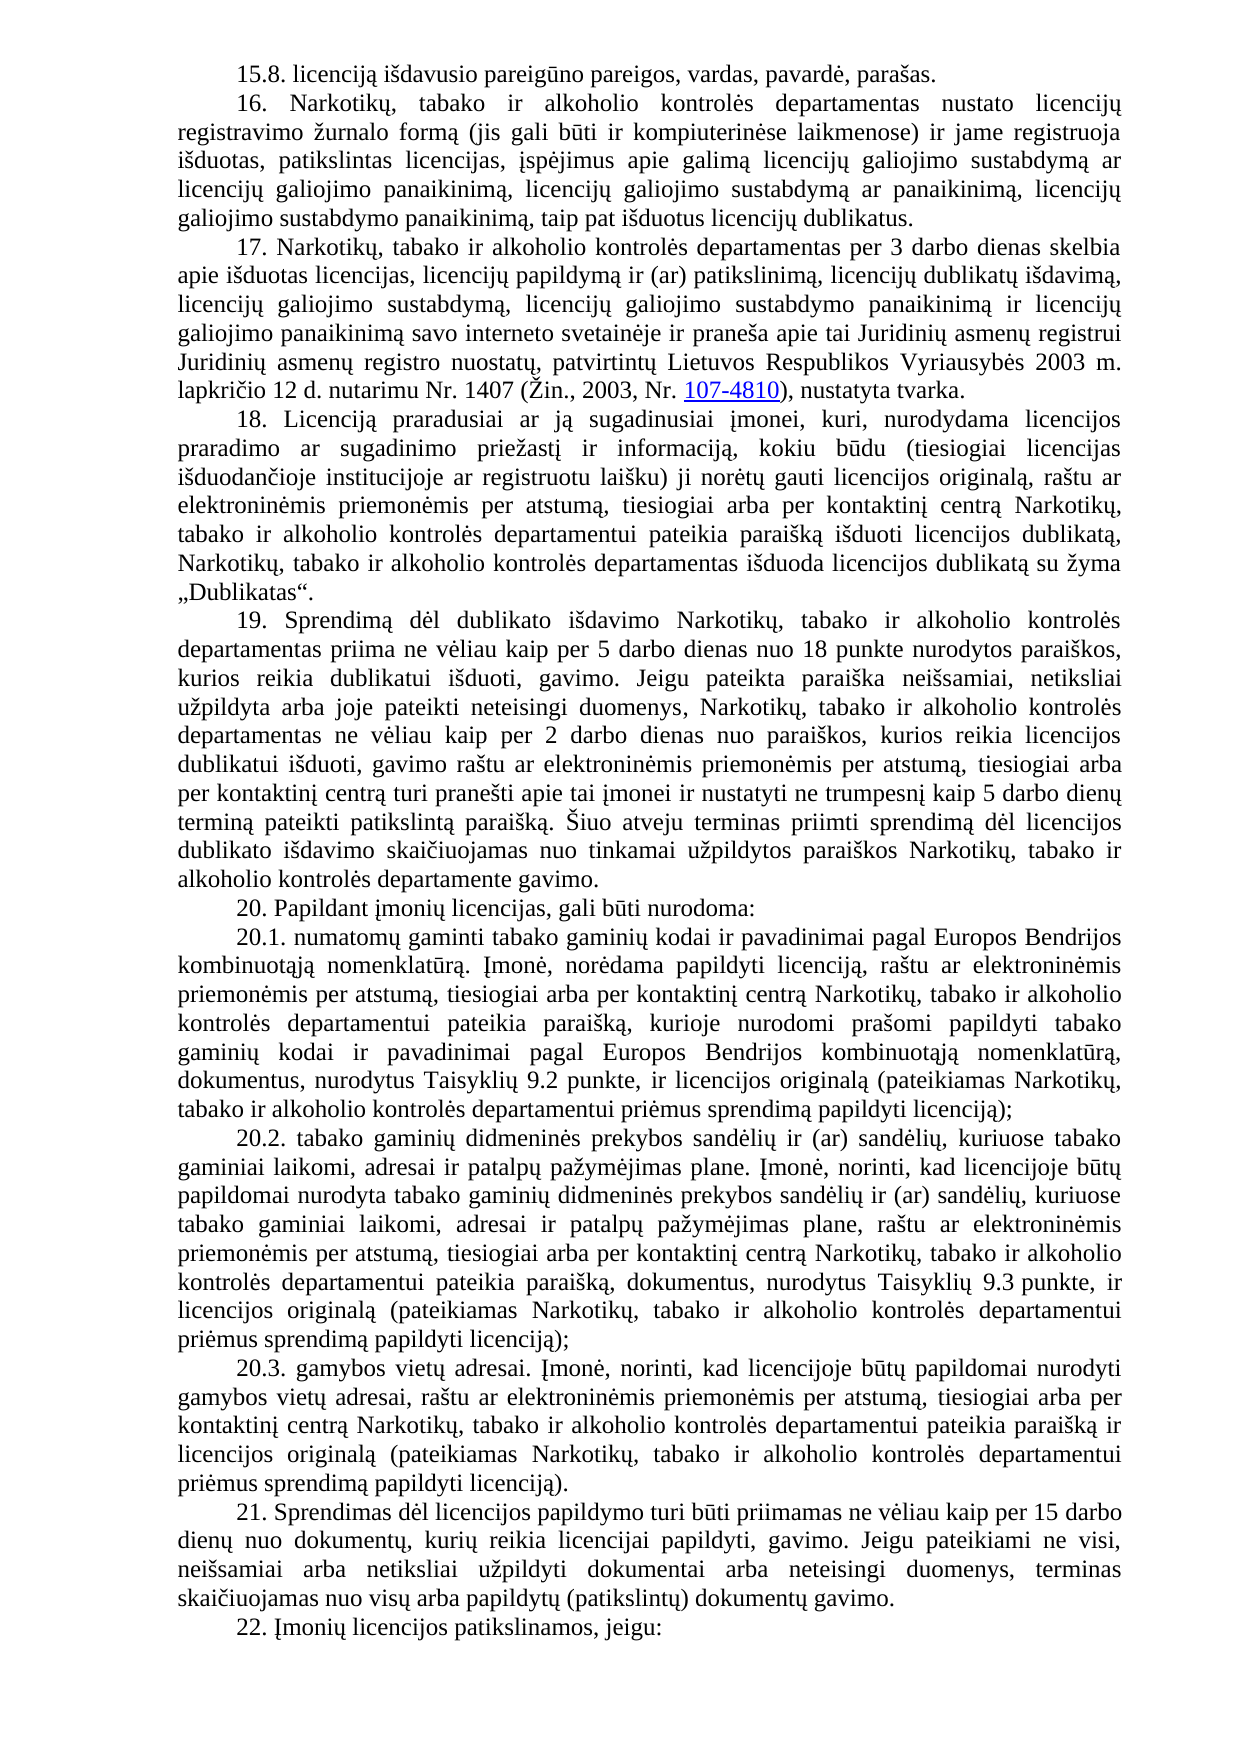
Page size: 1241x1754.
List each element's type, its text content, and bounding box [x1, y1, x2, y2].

text 16. Narkotikų, tabako ir alkoholio kontrolės departamentas nustato licencijų registravimo žurnalo formą (jis gali būti ir kompiuterinėse laikmenose) ir jame registruoja išduotas, patikslintas licencijas, įspėjimus apie galimą licencijų galiojimo sustabdymą ar licencijų galiojimo panaikinimą, licencijų galiojimo sustabdymą ar panaikinimą, licencijų galiojimo sustabdymo panaikinimą, taip pat išduotus licencijų dublikatus. [177, 88, 1122, 232]
text 17. Narkotikų, tabako ir alkoholio kontrolės departamentas per 3 darbo dienas skelbia apie išduotas licencijas, licencijų papildymą ir (ar) patikslinimą, licencijų dublikatų išdavimą, licencijų galiojimo sustabdymą, licencijų galiojimo sustabdymo panaikinimą ir licencijų galiojimo panaikinimą savo interneto svetainėje ir praneša apie tai Juridinių asmenų registrui Juridinių asmenų registro nuostatų, patvirtintų Lietuvos Respublikos Vyriausybės 2003 m. lapkričio 12 d. nutarimu Nr. 1407 (Žin., 2003, Nr. 107-4810), nustatyta tvarka. [177, 232, 1122, 404]
text 20.2. tabako gaminių didmeninės prekybos sandėlių ir (ar) sandėlių, kuriuose tabako gaminiai laikomi, adresai ir patalpų pažymėjimas plane. Įmonė, norinti, kad licencijoje būtų papildomai nurodyta tabako gaminių didmeninės prekybos sandėlių ir (ar) sandėlių, kuriuose tabako gaminiai laikomi, adresai ir patalpų pažymėjimas plane, raštu ar elektroninėmis priemonėmis per atstumą, tiesiogiai arba per kontaktinį centrą Narkotikų, tabako ir alkoholio kontrolės departamentui pateikia paraišką, dokumentus, nurodytus Taisyklių 9.3 punkte, ir licencijos originalą (pateikiamas Narkotikų, tabako ir alkoholio kontrolės departamentui priėmus sprendimą papildyti licenciją); [177, 1123, 1122, 1353]
text 20.1. numatomų gaminti tabako gaminių kodai ir pavadinimai pagal Europos Bendrijos kombinuotąją nomenklatūrą. Įmonė, norėdama papildyti licenciją, raštu ar elektroninėmis priemonėmis per atstumą, tiesiogiai arba per kontaktinį centrą Narkotikų, tabako ir alkoholio kontrolės departamentui pateikia paraišką, kurioje nurodomi prašomi papildyti tabako gaminių kodai ir pavadinimai pagal Europos Bendrijos kombinuotąją nomenklatūrą, dokumentus, nurodytus Taisyklių 9.2 punkte, ir licencijos originalą (pateikiamas Narkotikų, tabako ir alkoholio kontrolės departamentui priėmus sprendimą papildyti licenciją); [177, 922, 1122, 1123]
text 15.8. licenciją išdavusio pareigūno pareigos, vardas, pavardė, parašas. [177, 59, 1122, 88]
text 22. Įmonių licencijos patikslinamos, jeigu: [177, 1612, 1122, 1640]
text 19. Sprendimą dėl dublikato išdavimo Narkotikų, tabako ir alkoholio kontrolės departamentas priima ne vėliau kaip per 5 darbo dienas nuo 18 punkte nurodytos paraiškos, kurios reikia dublikatui išduoti, gavimo. Jeigu pateikta paraiška neišsamiai, netiksliai užpildyta arba joje pateikti neteisingi duomenys, Narkotikų, tabako ir alkoholio kontrolės departamentas ne vėliau kaip per 2 darbo dienas nuo paraiškos, kurios reikia licencijos dublikatui išduoti, gavimo raštu ar elektroninėmis priemonėmis per atstumą, tiesiogiai arba per kontaktinį centrą turi pranešti apie tai įmonei ir nustatyti ne trumpesnį kaip 5 darbo dienų terminą pateikti patikslintą paraišką. Šiuo atveju terminas priimti sprendimą dėl licencijos dublikato išdavimo skaičiuojamas nuo tinkamai užpildytos paraiškos Narkotikų, tabako ir alkoholio kontrolės departamente gavimo. [177, 605, 1122, 893]
text 21. Sprendimas dėl licencijos papildymo turi būti priimamas ne vėliau kaip per 15 darbo dienų nuo dokumentų, kurių reikia licencijai papildyti, gavimo. Jeigu pateikiami ne visi, neišsamiai arba netiksliai užpildyti dokumentai arba neteisingi duomenys, terminas skaičiuojamas nuo visų arba papildytų (patikslintų) dokumentų gavimo. [177, 1497, 1122, 1612]
text 20.3. gamybos vietų adresai. Įmonė, norinti, kad licencijoje būtų papildomai nurodyti gamybos vietų adresai, raštu ar elektroninėmis priemonėmis per atstumą, tiesiogiai arba per kontaktinį centrą Narkotikų, tabako ir alkoholio kontrolės departamentui pateikia paraišką ir licencijos originalą (pateikiamas Narkotikų, tabako ir alkoholio kontrolės departamentui priėmus sprendimą papildyti licenciją). [177, 1353, 1122, 1497]
text 18. Licenciją praradusiai ar ją sugadinusiai įmonei, kuri, nurodydama licencijos praradimo ar sugadinimo priežastį ir informaciją, kokiu būdu (tiesiogiai licencijas išduodančioje institucijoje ar registruotu laišku) ji norėtų gauti licencijos originalą, raštu ar elektroninėmis priemonėmis per atstumą, tiesiogiai arba per kontaktinį centrą Narkotikų, tabako ir alkoholio kontrolės departamentui pateikia paraišką išduoti licencijos dublikatą, Narkotikų, tabako ir alkoholio kontrolės departamentas išduoda licencijos dublikatą su žyma „Dublikatas“. [177, 404, 1122, 605]
text 20. Papildant įmonių licencijas, gali būti nurodoma: [177, 893, 1122, 922]
